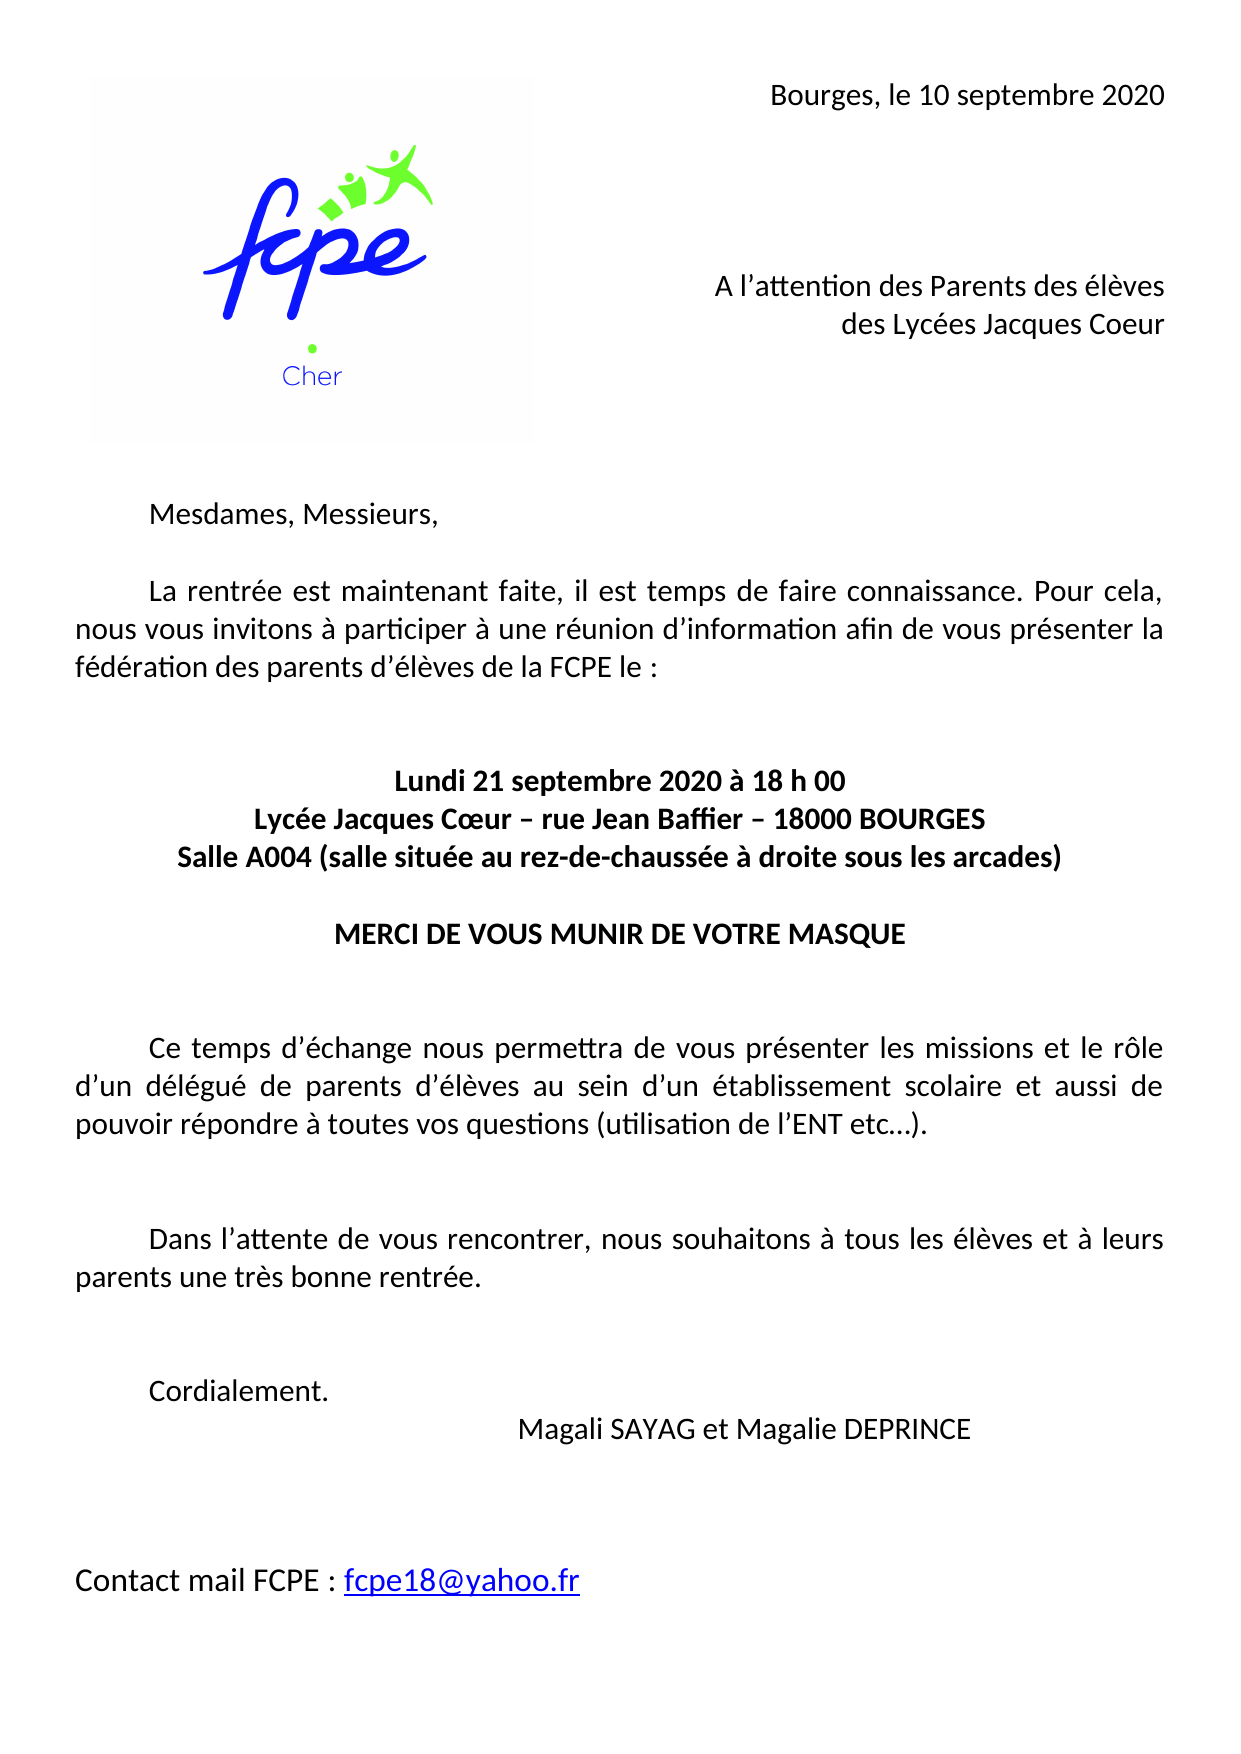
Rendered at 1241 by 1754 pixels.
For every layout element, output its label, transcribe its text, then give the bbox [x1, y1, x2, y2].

text Contact mail FCPE : fcpe18@yahoo.fr [75, 1559, 1165, 1600]
subtitle Bourges, le 10 septembre 2020 [535, 75, 1165, 113]
text Ce temps d’échange nous permettra de vous présenter les missions et le rôle d’un délégué de parents d’élèves au sein d’un établissement scolaire et aussi de pouvoir répondre à toutes vos questions (utilisation de l’ENT etc…). [75, 1028, 1165, 1142]
text Mesdames, Messieurs, [75, 494, 1165, 532]
text La rentrée est maintenant faite, il est temps de faire connaissance. Pour cela, nous vous invitons à participer à une réunion d’information afin de vous présenter la fédération des parents d’élèves de la FCPE le : [75, 571, 1165, 685]
text Salle A004 (salle située au rez-de-chaussée à droite sous les arcades) [75, 837, 1165, 876]
text des Lycées Jacques Coeur [535, 304, 1165, 342]
text MERCI DE VOUS MUNIR DE VOTRE MASQUE [75, 914, 1165, 952]
subtitle Lundi 21 septembre 2020 à 18 h 00 [75, 761, 1165, 799]
text A l’attention des Parents des élèves [535, 266, 1165, 304]
text [75, 304, 90, 342]
subtitle Cordialement. [75, 1371, 1165, 1409]
text Magali SAYAG et Magalie DEPRINCE [75, 1409, 1165, 1447]
text Lycée Jacques Cœur – rue Jean Baffier – 18000 BOURGES [75, 799, 1165, 837]
text Dans l’attente de vous rencontrer, nous souhaitons à tous les élèves et à leurs parents une très bonne rentrée. [75, 1219, 1165, 1295]
